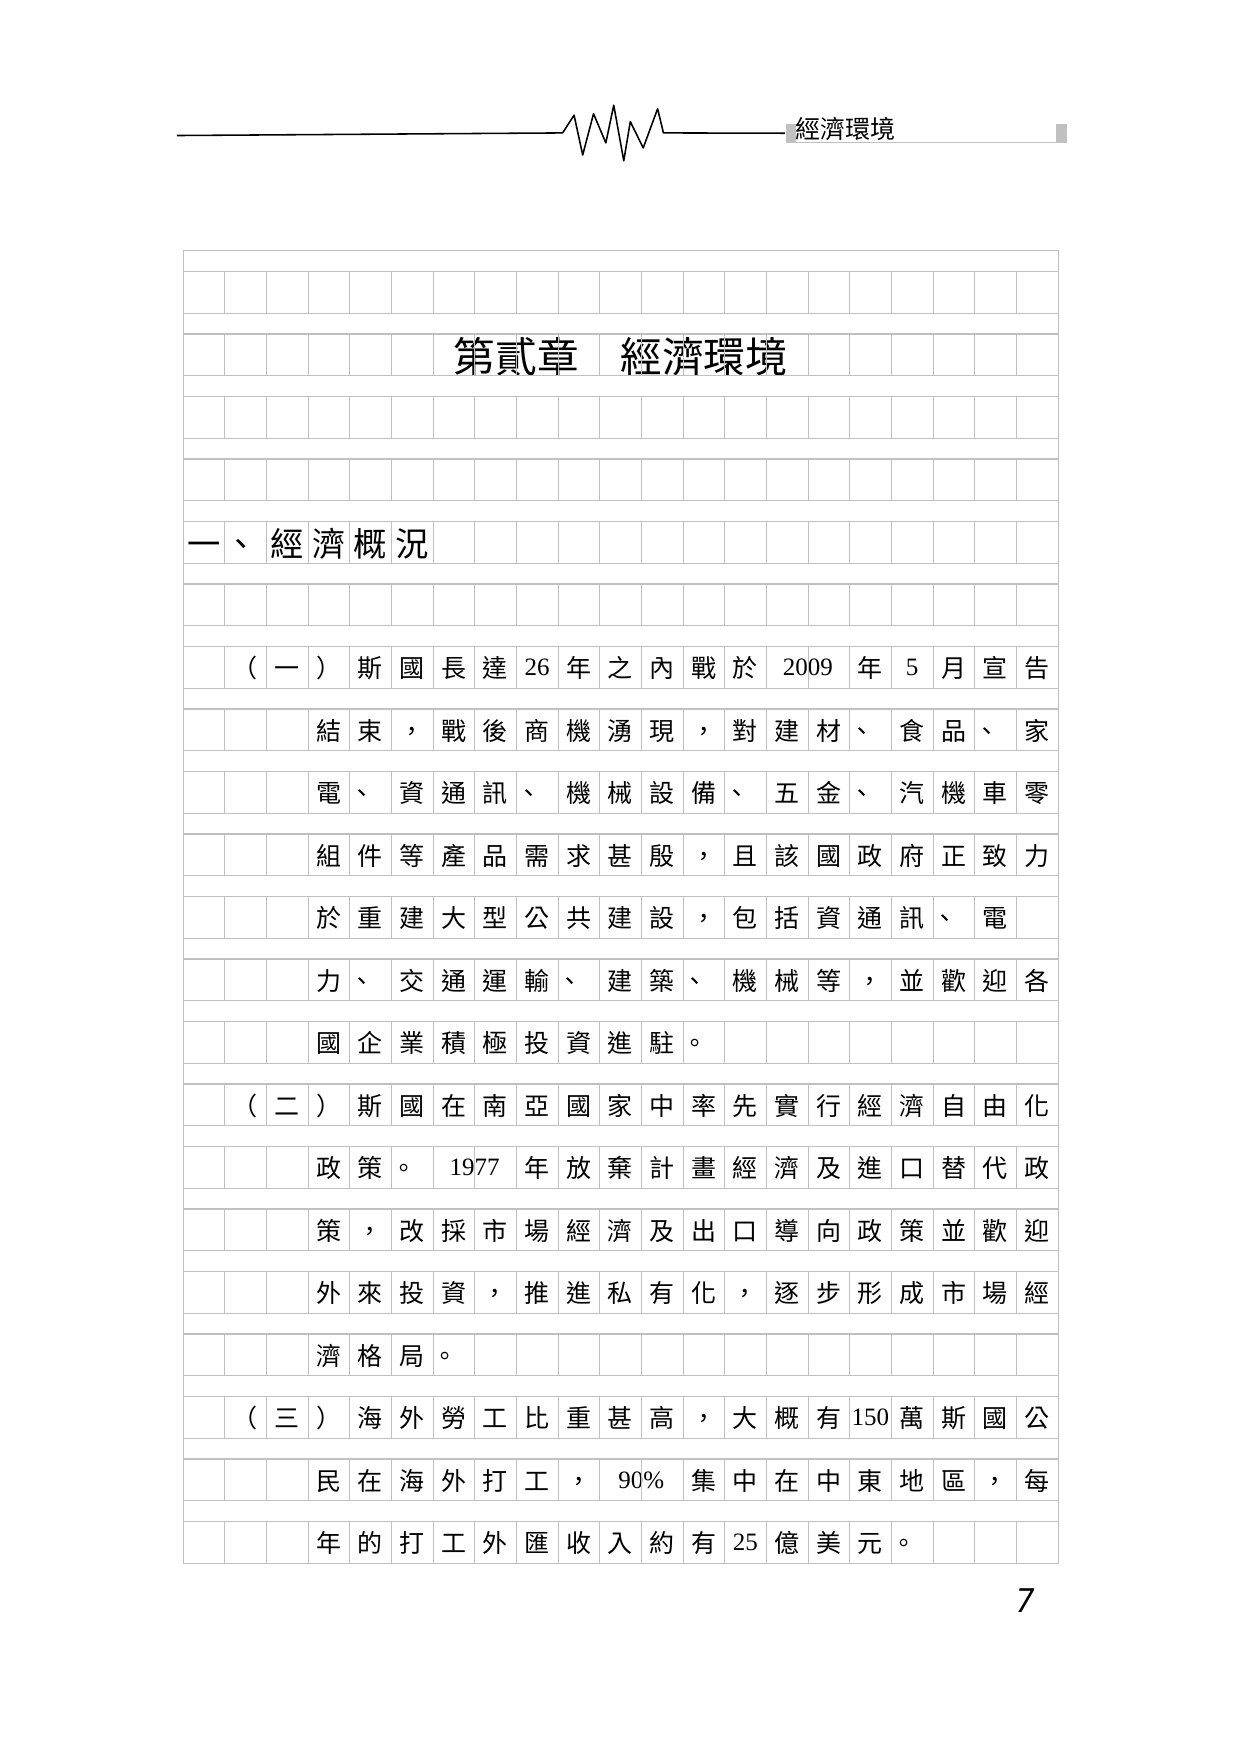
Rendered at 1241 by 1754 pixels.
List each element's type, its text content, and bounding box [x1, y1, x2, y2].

text （二）斯國在南亞國家中率先實行經濟自由化政策。1977年放棄計畫經濟及進口替代政策，改採市場經濟及出口導向政策並歡迎外來投資，推進私有化，逐步形成市場經濟格局。 [850, 1147, 891, 1188]
text 第貳章 經濟環境 [725, 335, 766, 375]
text （二）斯國在南亞國家中率先實行經濟自由化政策。1977年放棄計畫經濟及進口替代政策，改採市場經濟及出口導向政策並歡迎外來投資，推進私有化，逐步形成市場經濟格局。 [725, 1210, 766, 1250]
text （二）斯國在南亞國家中率先實行經濟自由化政策。1977年放棄計畫經濟及進口替代政策，改採市場經濟及出口導向政策並歡迎外來投資，推進私有化，逐步形成市場經濟格局。 [267, 1147, 308, 1188]
text （二）斯國在南亞國家中率先實行經濟自由化政策。1977年放棄計畫經濟及進口替代政策，改採市場經濟及出口導向政策並歡迎外來投資，推進私有化，逐步形成市場經濟格局。 [975, 1147, 1016, 1188]
text （二）斯國在南亞國家中率先實行經濟自由化政策。1977年放棄計畫經濟及進口替代政策，改採市場經濟及出口導向政策並歡迎外來投資，推進私有化，逐步形成市場經濟格局。 [892, 1272, 933, 1313]
text （二）斯國在南亞國家中率先實行經濟自由化政策。1977年放棄計畫經濟及進口替代政策，改採市場經濟及出口導向政策並歡迎外來投資，推進私有化，逐步形成市場經濟格局。 [267, 1272, 308, 1313]
text （二）斯國在南亞國家中率先實行經濟自由化政策。1977年放棄計畫經濟及進口替代政策，改採市場經濟及出口導向政策並歡迎外來投資，推進私有化，逐步形成市場經濟格局。 [809, 1210, 849, 1250]
text （二）斯國在南亞國家中率先實行經濟自由化政策。1977年放棄計畫經濟及進口替代政策，改採市場經濟及出口導向政策並歡迎外來投資，推進私有化，逐步形成市場經濟格局。 [392, 1085, 433, 1125]
text （三）海外勞工比重甚高，大概有150萬斯國公民在海外打工，90%集中在中東地區，每年的打工外匯收入約有25億美元。 [309, 1397, 349, 1438]
text （二）斯國在南亞國家中率先實行經濟自由化政策。1977年放棄計畫經濟及進口替代政策，改採市場經濟及出口導向政策並歡迎外來投資，推進私有化，逐步形成市場經濟格局。 [350, 1272, 391, 1313]
text （二）斯國在南亞國家中率先實行經濟自由化政策。1977年放棄計畫經濟及進口替代政策，改採市場經濟及出口導向政策並歡迎外來投資，推進私有化，逐步形成市場經濟格局。 [850, 1210, 891, 1250]
text （三）海外勞工比重甚高，大概有150萬斯國公民在海外打工，90%集中在中東地區，每年的打工外匯收入約有25億美元。 [225, 1397, 266, 1438]
text （三）海外勞工比重甚高，大概有150萬斯國公民在海外打工，90%集中在中東地區，每年的打工外匯收入約有25億美元。 [850, 1397, 891, 1438]
text （二）斯國在南亞國家中率先實行經濟自由化政策。1977年放棄計畫經濟及進口替代政策，改採市場經濟及出口導向政策並歡迎外來投資，推進私有化，逐步形成市場經濟格局。 [559, 1272, 599, 1313]
text （二）斯國在南亞國家中率先實行經濟自由化政策。1977年放棄計畫經濟及進口替代政策，改採市場經濟及出口導向政策並歡迎外來投資，推進私有化，逐步形成市場經濟格局。 [267, 1335, 308, 1375]
text 第貳章 經濟環境 [850, 335, 891, 375]
text 第貳章 經濟環境 [600, 335, 641, 375]
text （二）斯國在南亞國家中率先實行經濟自由化政策。1977年放棄計畫經濟及進口替代政策，改採市場經濟及出口導向政策並歡迎外來投資，推進私有化，逐步形成市場經濟格局。 [225, 1335, 266, 1375]
text （二）斯國在南亞國家中率先實行經濟自由化政策。1977年放棄計畫經濟及進口替代政策，改採市場經濟及出口導向政策並歡迎外來投資，推進私有化，逐步形成市場經濟格局。 [1017, 1210, 1058, 1250]
text （二）斯國在南亞國家中率先實行經濟自由化政策。1977年放棄計畫經濟及進口替代政策，改採市場經濟及出口導向政策並歡迎外來投資，推進私有化，逐步形成市場經濟格局。 [517, 1147, 558, 1188]
text （三）海外勞工比重甚高，大概有150萬斯國公民在海外打工，90%集中在中東地區，每年的打工外匯收入約有25億美元。 [517, 1460, 558, 1500]
text （二）斯國在南亞國家中率先實行經濟自由化政策。1977年放棄計畫經濟及進口替代政策，改採市場經濟及出口導向政策並歡迎外來投資，推進私有化，逐步形成市場經濟格局。 [392, 1147, 433, 1188]
text （三）海外勞工比重甚高，大概有150萬斯國公民在海外打工，90%集中在中東地區，每年的打工外匯收入約有25億美元。 [350, 1397, 391, 1438]
text （三）海外勞工比重甚高，大概有150萬斯國公民在海外打工，90%集中在中東地區，每年的打工外匯收入約有25億美元。 [309, 1460, 349, 1500]
text （二）斯國在南亞國家中率先實行經濟自由化政策。1977年放棄計畫經濟及進口替代政策，改採市場經濟及出口導向政策並歡迎外來投資，推進私有化，逐步形成市場經濟格局。 [309, 1210, 349, 1250]
text 第貳章 經濟環境 [934, 335, 974, 375]
text （二）斯國在南亞國家中率先實行經濟自由化政策。1977年放棄計畫經濟及進口替代政策，改採市場經濟及出口導向政策並歡迎外來投資，推進私有化，逐步形成市場經濟格局。 [392, 1272, 433, 1313]
text 第貳章 經濟環境 [475, 335, 516, 375]
text （三）海外勞工比重甚高，大概有150萬斯國公民在海外打工，90%集中在中東地區，每年的打工外匯收入約有25億美元。 [725, 1522, 766, 1563]
text （三）海外勞工比重甚高，大概有150萬斯國公民在海外打工，90%集中在中東地區，每年的打工外匯收入約有25億美元。 [684, 1522, 724, 1563]
text （二）斯國在南亞國家中率先實行經濟自由化政策。1977年放棄計畫經濟及進口替代政策，改採市場經濟及出口導向政策並歡迎外來投資，推進私有化，逐步形成市場經濟格局。 [559, 1210, 599, 1250]
text （三）海外勞工比重甚高，大概有150萬斯國公民在海外打工，90%集中在中東地區，每年的打工外匯收入約有25億美元。 [642, 1522, 683, 1563]
text （二）斯國在南亞國家中率先實行經濟自由化政策。1977年放棄計畫經濟及進口替代政策，改採市場經濟及出口導向政策並歡迎外來投資，推進私有化，逐步形成市場經濟格局。 [434, 1272, 474, 1313]
text （三）海外勞工比重甚高，大概有150萬斯國公民在海外打工，90%集中在中東地區，每年的打工外匯收入約有25億美元。 [809, 1460, 849, 1500]
text 第貳章 經濟環境 [184, 314, 1058, 333]
text （三）海外勞工比重甚高，大概有150萬斯國公民在海外打工，90%集中在中東地區，每年的打工外匯收入約有25億美元。 [600, 1460, 641, 1500]
text 經 [267, 522, 308, 563]
text 、 [225, 522, 266, 563]
text （二）斯國在南亞國家中率先實行經濟自由化政策。1977年放棄計畫經濟及進口替代政策，改採市場經濟及出口導向政策並歡迎外來投資，推進私有化，逐步形成市場經濟格局。 [517, 1272, 558, 1313]
text （三）海外勞工比重甚高，大概有150萬斯國公民在海外打工，90%集中在中東地區，每年的打工外匯收入約有25億美元。 [207, 1439, 1058, 1458]
text （三）海外勞工比重甚高，大概有150萬斯國公民在海外打工，90%集中在中東地區，每年的打工外匯收入約有25億美元。 [392, 1460, 433, 1500]
text （二）斯國在南亞國家中率先實行經濟自由化政策。1977年放棄計畫經濟及進口替代政策，改採市場經濟及出口導向政策並歡迎外來投資，推進私有化，逐步形成市場經濟格局。 [934, 1085, 974, 1125]
text （三）海外勞工比重甚高，大概有150萬斯國公民在海外打工，90%集中在中東地區，每年的打工外匯收入約有25億美元。 [600, 1522, 641, 1563]
text 一 [184, 522, 224, 563]
text （二）斯國在南亞國家中率先實行經濟自由化政策。1977年放棄計畫經濟及進口替代政策，改採市場經濟及出口導向政策並歡迎外來投資，推進私有化，逐步形成市場經濟格局。 [850, 1335, 891, 1375]
text （二）斯國在南亞國家中率先實行經濟自由化政策。1977年放棄計畫經濟及進口替代政策，改採市場經濟及出口導向政策並歡迎外來投資，推進私有化，逐步形成市場經濟格局。 [225, 1272, 266, 1313]
text （二）斯國在南亞國家中率先實行經濟自由化政策。1977年放棄計畫經濟及進口替代政策，改採市場經濟及出口導向政策並歡迎外來投資，推進私有化，逐步形成市場經濟格局。 [434, 1147, 474, 1188]
text （二）斯國在南亞國家中率先實行經濟自由化政策。1977年放棄計畫經濟及進口替代政策，改採市場經濟及出口導向政策並歡迎外來投資，推進私有化，逐步形成市場經濟格局。 [350, 1210, 391, 1250]
text 第貳章 經濟環境 [642, 335, 683, 375]
text 第貳章 經濟環境 [975, 335, 1016, 375]
text （二）斯國在南亞國家中率先實行經濟自由化政策。1977年放棄計畫經濟及進口替代政策，改採市場經濟及出口導向政策並歡迎外來投資，推進私有化，逐步形成市場經濟格局。 [475, 1210, 516, 1250]
text （三）海外勞工比重甚高，大概有150萬斯國公民在海外打工，90%集中在中東地區，每年的打工外匯收入約有25億美元。 [684, 1460, 724, 1500]
text （二）斯國在南亞國家中率先實行經濟自由化政策。1977年放棄計畫經濟及進口替代政策，改採市場經濟及出口導向政策並歡迎外來投資，推進私有化，逐步形成市場經濟格局。 [475, 1335, 516, 1375]
text （二）斯國在南亞國家中率先實行經濟自由化政策。1977年放棄計畫經濟及進口替代政策，改採市場經濟及出口導向政策並歡迎外來投資，推進私有化，逐步形成市場經濟格局。 [684, 1272, 724, 1313]
text （二）斯國在南亞國家中率先實行經濟自由化政策。1977年放棄計畫經濟及進口替代政策，改採市場經濟及出口導向政策並歡迎外來投資，推進私有化，逐步形成市場經濟格局。 [850, 1272, 891, 1313]
text （二）斯國在南亞國家中率先實行經濟自由化政策。1977年放棄計畫經濟及進口替代政策，改採市場經濟及出口導向政策並歡迎外來投資，推進私有化，逐步形成市場經濟格局。 [517, 1085, 558, 1125]
text （一）斯國長達26年之內戰於2009年5月宣告結束，戰後商機湧現，對建材、食品、家電、資通訊、機械設備、五金、汽機車零組件等產品需求甚殷，且該國政府正致力於重建大型公共建設，包括資通訊、電力、交通運輸、建築、機械等，並歡迎各國企業積極投資進駐。 [207, 1001, 1058, 1021]
text 第貳章 經濟環境 [1017, 335, 1058, 375]
text 第貳章 經濟環境 [517, 335, 558, 375]
text （二）斯國在南亞國家中率先實行經濟自由化政策。1977年放棄計畫經濟及進口替代政策，改採市場經濟及出口導向政策並歡迎外來投資，推進私有化，逐步形成市場經濟格局。 [392, 1210, 433, 1250]
text 況 [392, 522, 433, 563]
text （二）斯國在南亞國家中率先實行經濟自由化政策。1977年放棄計畫經濟及進口替代政策，改採市場經濟及出口導向政策並歡迎外來投資，推進私有化，逐步形成市場經濟格局。 [809, 1085, 849, 1125]
text （二）斯國在南亞國家中率先實行經濟自由化政策。1977年放棄計畫經濟及進口替代政策，改採市場經濟及出口導向政策並歡迎外來投資，推進私有化，逐步形成市場經濟格局。 [975, 1272, 1016, 1313]
text （三）海外勞工比重甚高，大概有150萬斯國公民在海外打工，90%集中在中東地區，每年的打工外匯收入約有25億美元。 [267, 1397, 308, 1438]
text （三）海外勞工比重甚高，大概有150萬斯國公民在海外打工，90%集中在中東地區，每年的打工外匯收入約有25億美元。 [559, 1460, 599, 1500]
text （二）斯國在南亞國家中率先實行經濟自由化政策。1977年放棄計畫經濟及進口替代政策，改採市場經濟及出口導向政策並歡迎外來投資，推進私有化，逐步形成市場經濟格局。 [767, 1335, 808, 1375]
text （三）海外勞工比重甚高，大概有150萬斯國公民在海外打工，90%集中在中東地區，每年的打工外匯收入約有25億美元。 [475, 1522, 516, 1563]
text [684, 522, 724, 563]
text （三）海外勞工比重甚高，大概有150萬斯國公民在海外打工，90%集中在中東地區，每年的打工外匯收入約有25億美元。 [767, 1460, 808, 1500]
text （二）斯國在南亞國家中率先實行經濟自由化政策。1977年放棄計畫經濟及進口替代政策，改採市場經濟及出口導向政策並歡迎外來投資，推進私有化，逐步形成市場經濟格局。 [309, 1085, 349, 1125]
text [434, 522, 474, 563]
text 第貳章 經濟環境 [892, 335, 933, 375]
text （二）斯國在南亞國家中率先實行經濟自由化政策。1977年放棄計畫經濟及進口替代政策，改採市場經濟及出口導向政策並歡迎外來投資，推進私有化，逐步形成市場經濟格局。 [267, 1210, 308, 1250]
text 第貳章 經濟環境 [517, 345, 528, 375]
text （二）斯國在南亞國家中率先實行經濟自由化政策。1977年放棄計畫經濟及進口替代政策，改採市場經濟及出口導向政策並歡迎外來投資，推進私有化，逐步形成市場經濟格局。 [684, 1147, 724, 1188]
text （三）海外勞工比重甚高，大概有150萬斯國公民在海外打工，90%集中在中東地區，每年的打工外匯收入約有25億美元。 [207, 1501, 1058, 1521]
text （二）斯國在南亞國家中率先實行經濟自由化政策。1977年放棄計畫經濟及進口替代政策，改採市場經濟及出口導向政策並歡迎外來投資，推進私有化，逐步形成市場經濟格局。 [309, 1147, 349, 1188]
text （二）斯國在南亞國家中率先實行經濟自由化政策。1977年放棄計畫經濟及進口替代政策，改採市場經濟及出口導向政策並歡迎外來投資，推進私有化，逐步形成市場經濟格局。 [725, 1147, 766, 1188]
text [725, 522, 766, 563]
text （二）斯國在南亞國家中率先實行經濟自由化政策。1977年放棄計畫經濟及進口替代政策，改採市場經濟及出口導向政策並歡迎外來投資，推進私有化，逐步形成市場經濟格局。 [767, 1210, 808, 1250]
text （三）海外勞工比重甚高，大概有150萬斯國公民在海外打工，90%集中在中東地區，每年的打工外匯收入約有25億美元。 [207, 1376, 1058, 1396]
text （三）海外勞工比重甚高，大概有150萬斯國公民在海外打工，90%集中在中東地區，每年的打工外匯收入約有25億美元。 [892, 1397, 933, 1438]
text （三）海外勞工比重甚高，大概有150萬斯國公民在海外打工，90%集中在中東地區，每年的打工外匯收入約有25億美元。 [892, 1460, 933, 1500]
text （二）斯國在南亞國家中率先實行經濟自由化政策。1977年放棄計畫經濟及進口替代政策，改採市場經濟及出口導向政策並歡迎外來投資，推進私有化，逐步形成市場經濟格局。 [934, 1147, 974, 1188]
text （二）斯國在南亞國家中率先實行經濟自由化政策。1977年放棄計畫經濟及進口替代政策，改採市場經濟及出口導向政策並歡迎外來投資，推進私有化，逐步形成市場經濟格局。 [642, 1335, 683, 1375]
text （三）海外勞工比重甚高，大概有150萬斯國公民在海外打工，90%集中在中東地區，每年的打工外匯收入約有25億美元。 [350, 1460, 391, 1500]
text （三）海外勞工比重甚高，大概有150萬斯國公民在海外打工，90%集中在中東地區，每年的打工外匯收入約有25億美元。 [975, 1397, 1016, 1438]
text （三）海外勞工比重甚高，大概有150萬斯國公民在海外打工，90%集中在中東地區，每年的打工外匯收入約有25億美元。 [1017, 1397, 1058, 1438]
text （二）斯國在南亞國家中率先實行經濟自由化政策。1977年放棄計畫經濟及進口替代政策，改採市場經濟及出口導向政策並歡迎外來投資，推進私有化，逐步形成市場經濟格局。 [1017, 1272, 1058, 1313]
text 第貳章 經濟環境 [392, 335, 433, 375]
text （三）海外勞工比重甚高，大概有150萬斯國公民在海外打工，90%集中在中東地區，每年的打工外匯收入約有25億美元。 [725, 1460, 766, 1500]
text 第貳章 經濟環境 [267, 335, 308, 375]
text [934, 522, 974, 563]
text （二）斯國在南亞國家中率先實行經濟自由化政策。1977年放棄計畫經濟及進口替代政策，改採市場經濟及出口導向政策並歡迎外來投資，推進私有化，逐步形成市場經濟格局。 [207, 1314, 1058, 1333]
text （三）海外勞工比重甚高，大概有150萬斯國公民在海外打工，90%集中在中東地區，每年的打工外匯收入約有25億美元。 [517, 1522, 558, 1563]
text （二）斯國在南亞國家中率先實行經濟自由化政策。1977年放棄計畫經濟及進口替代政策，改採市場經濟及出口導向政策並歡迎外來投資，推進私有化，逐步形成市場經濟格局。 [434, 1085, 474, 1125]
text （三）海外勞工比重甚高，大概有150萬斯國公民在海外打工，90%集中在中東地區，每年的打工外匯收入約有25億美元。 [434, 1460, 474, 1500]
text 第貳章 經濟環境 [809, 335, 849, 375]
text （二）斯國在南亞國家中率先實行經濟自由化政策。1977年放棄計畫經濟及進口替代政策，改採市場經濟及出口導向政策並歡迎外來投資，推進私有化，逐步形成市場經濟格局。 [309, 1335, 349, 1375]
text （二）斯國在南亞國家中率先實行經濟自由化政策。1977年放棄計畫經濟及進口替代政策，改採市場經濟及出口導向政策並歡迎外來投資，推進私有化，逐步形成市場經濟格局。 [809, 1272, 849, 1313]
text （二）斯國在南亞國家中率先實行經濟自由化政策。1977年放棄計畫經濟及進口替代政策，改採市場經濟及出口導向政策並歡迎外來投資，推進私有化，逐步形成市場經濟格局。 [225, 1147, 266, 1188]
text （二）斯國在南亞國家中率先實行經濟自由化政策。1977年放棄計畫經濟及進口替代政策，改採市場經濟及出口導向政策並歡迎外來投資，推進私有化，逐步形成市場經濟格局。 [1017, 1147, 1058, 1188]
text （二）斯國在南亞國家中率先實行經濟自由化政策。1977年放棄計畫經濟及進口替代政策，改採市場經濟及出口導向政策並歡迎外來投資，推進私有化，逐步形成市場經濟格局。 [600, 1210, 641, 1250]
text （二）斯國在南亞國家中率先實行經濟自由化政策。1977年放棄計畫經濟及進口替代政策，改採市場經濟及出口導向政策並歡迎外來投資，推進私有化，逐步形成市場經濟格局。 [725, 1085, 766, 1125]
text （三）海外勞工比重甚高，大概有150萬斯國公民在海外打工，90%集中在中東地區，每年的打工外匯收入約有25億美元。 [392, 1397, 433, 1438]
text （二）斯國在南亞國家中率先實行經濟自由化政策。1977年放棄計畫經濟及進口替代政策，改採市場經濟及出口導向政策並歡迎外來投資，推進私有化，逐步形成市場經濟格局。 [642, 1147, 683, 1188]
text （三）海外勞工比重甚高，大概有150萬斯國公民在海外打工，90%集中在中東地區，每年的打工外匯收入約有25億美元。 [767, 1522, 808, 1563]
text （二）斯國在南亞國家中率先實行經濟自由化政策。1977年放棄計畫經濟及進口替代政策，改採市場經濟及出口導向政策並歡迎外來投資，推進私有化，逐步形成市場經濟格局。 [850, 1085, 891, 1125]
text [475, 522, 516, 563]
text 濟 [309, 522, 349, 563]
text 第貳章 經濟環境 [309, 335, 349, 375]
text （二）斯國在南亞國家中率先實行經濟自由化政策。1977年放棄計畫經濟及進口替代政策，改採市場經濟及出口導向政策並歡迎外來投資，推進私有化，逐步形成市場經濟格局。 [975, 1085, 1016, 1125]
text （二）斯國在南亞國家中率先實行經濟自由化政策。1977年放棄計畫經濟及進口替代政策，改採市場經濟及出口導向政策並歡迎外來投資，推進私有化，逐步形成市場經濟格局。 [934, 1272, 974, 1313]
text （二）斯國在南亞國家中率先實行經濟自由化政策。1977年放棄計畫經濟及進口替代政策，改採市場經濟及出口導向政策並歡迎外來投資，推進私有化，逐步形成市場經濟格局。 [642, 1085, 683, 1125]
text （二）斯國在南亞國家中率先實行經濟自由化政策。1977年放棄計畫經濟及進口替代政策，改採市場經濟及出口導向政策並歡迎外來投資，推進私有化，逐步形成市場經濟格局。 [892, 1335, 933, 1375]
text （二）斯國在南亞國家中率先實行經濟自由化政策。1977年放棄計畫經濟及進口替代政策，改採市場經濟及出口導向政策並歡迎外來投資，推進私有化，逐步形成市場經濟格局。 [809, 1335, 849, 1375]
text [767, 522, 808, 563]
text （一）斯國長達26年之內戰於2009年5月宣告結束，戰後商機湧現，對建材、食品、家電、資通訊、機械設備、五金、汽機車零組件等產品需求甚殷，且該國政府正致力於重建大型公共建設，包括資通訊、電力、交通運輸、建築、機械等，並歡迎各國企業積極投資進駐。 [207, 689, 1058, 708]
text （三）海外勞工比重甚高，大概有150萬斯國公民在海外打工，90%集中在中東地區，每年的打工外匯收入約有25億美元。 [934, 1522, 974, 1563]
text [600, 522, 641, 563]
text （二）斯國在南亞國家中率先實行經濟自由化政策。1977年放棄計畫經濟及進口替代政策，改採市場經濟及出口導向政策並歡迎外來投資，推進私有化，逐步形成市場經濟格局。 [809, 1147, 849, 1188]
text （三）海外勞工比重甚高，大概有150萬斯國公民在海外打工，90%集中在中東地區，每年的打工外匯收入約有25億美元。 [725, 1397, 766, 1438]
text （二）斯國在南亞國家中率先實行經濟自由化政策。1977年放棄計畫經濟及進口替代政策，改採市場經濟及出口導向政策並歡迎外來投資，推進私有化，逐步形成市場經濟格局。 [1017, 1335, 1058, 1375]
text 概 [350, 522, 391, 563]
text （三）海外勞工比重甚高，大概有150萬斯國公民在海外打工，90%集中在中東地區，每年的打工外匯收入約有25億美元。 [559, 1397, 599, 1438]
text （二）斯國在南亞國家中率先實行經濟自由化政策。1977年放棄計畫經濟及進口替代政策，改採市場經濟及出口導向政策並歡迎外來投資，推進私有化，逐步形成市場經濟格局。 [392, 1335, 433, 1375]
text 第貳章 經濟環境 [767, 335, 808, 375]
text （二）斯國在南亞國家中率先實行經濟自由化政策。1977年放棄計畫經濟及進口替代政策，改採市場經濟及出口導向政策並歡迎外來投資，推進私有化，逐步形成市場經濟格局。 [517, 1210, 558, 1250]
text （三）海外勞工比重甚高，大概有150萬斯國公民在海外打工，90%集中在中東地區，每年的打工外匯收入約有25億美元。 [1017, 1522, 1058, 1563]
text （二）斯國在南亞國家中率先實行經濟自由化政策。1977年放棄計畫經濟及進口替代政策，改採市場經濟及出口導向政策並歡迎外來投資，推進私有化，逐步形成市場經濟格局。 [559, 1085, 599, 1125]
text （三）海外勞工比重甚高，大概有150萬斯國公民在海外打工，90%集中在中東地區，每年的打工外匯收入約有25億美元。 [850, 1460, 891, 1500]
text （二）斯國在南亞國家中率先實行經濟自由化政策。1977年放棄計畫經濟及進口替代政策，改採市場經濟及出口導向政策並歡迎外來投資，推進私有化，逐步形成市場經濟格局。 [207, 1251, 1058, 1271]
text （二）斯國在南亞國家中率先實行經濟自由化政策。1977年放棄計畫經濟及進口替代政策，改採市場經濟及出口導向政策並歡迎外來投資，推進私有化，逐步形成市場經濟格局。 [350, 1085, 391, 1125]
text （二）斯國在南亞國家中率先實行經濟自由化政策。1977年放棄計畫經濟及進口替代政策，改採市場經濟及出口導向政策並歡迎外來投資，推進私有化，逐步形成市場經濟格局。 [642, 1272, 683, 1313]
text （二）斯國在南亞國家中率先實行經濟自由化政策。1977年放棄計畫經濟及進口替代政策，改採市場經濟及出口導向政策並歡迎外來投資，推進私有化，逐步形成市場經濟格局。 [475, 1085, 516, 1125]
text （一）斯國長達26年之內戰於2009年5月宣告結束，戰後商機湧現，對建材、食品、家電、資通訊、機械設備、五金、汽機車零組件等產品需求甚殷，且該國政府正致力於重建大型公共建設，包括資通訊、電力、交通運輸、建築、機械等，並歡迎各國企業積極投資進駐。 [207, 939, 1058, 958]
text 第貳章 經濟環境 [434, 335, 474, 375]
text （三）海外勞工比重甚高，大概有150萬斯國公民在海外打工，90%集中在中東地區，每年的打工外匯收入約有25億美元。 [559, 1522, 599, 1563]
text （三）海外勞工比重甚高，大概有150萬斯國公民在海外打工，90%集中在中東地區，每年的打工外匯收入約有25億美元。 [892, 1522, 933, 1563]
text （三）海外勞工比重甚高，大概有150萬斯國公民在海外打工，90%集中在中東地區，每年的打工外匯收入約有25億美元。 [434, 1522, 474, 1563]
text （二）斯國在南亞國家中率先實行經濟自由化政策。1977年放棄計畫經濟及進口替代政策，改採市場經濟及出口導向政策並歡迎外來投資，推進私有化，逐步形成市場經濟格局。 [600, 1272, 641, 1313]
text （三）海外勞工比重甚高，大概有150萬斯國公民在海外打工，90%集中在中東地區，每年的打工外匯收入約有25億美元。 [267, 1522, 308, 1563]
text （二）斯國在南亞國家中率先實行經濟自由化政策。1977年放棄計畫經濟及進口替代政策，改採市場經濟及出口導向政策並歡迎外來投資，推進私有化，逐步形成市場經濟格局。 [934, 1335, 974, 1375]
text 第貳章 經濟環境 [184, 335, 224, 375]
text （二）斯國在南亞國家中率先實行經濟自由化政策。1977年放棄計畫經濟及進口替代政策，改採市場經濟及出口導向政策並歡迎外來投資，推進私有化，逐步形成市場經濟格局。 [642, 1210, 683, 1250]
text （二）斯國在南亞國家中率先實行經濟自由化政策。1977年放棄計畫經濟及進口替代政策，改採市場經濟及出口導向政策並歡迎外來投資，推進私有化，逐步形成市場經濟格局。 [350, 1335, 391, 1375]
text （二）斯國在南亞國家中率先實行經濟自由化政策。1977年放棄計畫經濟及進口替代政策，改採市場經濟及出口導向政策並歡迎外來投資，推進私有化，逐步形成市場經濟格局。 [975, 1335, 1016, 1375]
text （二）斯國在南亞國家中率先實行經濟自由化政策。1977年放棄計畫經濟及進口替代政策，改採市場經濟及出口導向政策並歡迎外來投資，推進私有化，逐步形成市場經濟格局。 [350, 1147, 391, 1188]
text （二）斯國在南亞國家中率先實行經濟自由化政策。1977年放棄計畫經濟及進口替代政策，改採市場經濟及出口導向政策並歡迎外來投資，推進私有化，逐步形成市場經濟格局。 [892, 1085, 933, 1125]
text （二）斯國在南亞國家中率先實行經濟自由化政策。1977年放棄計畫經濟及進口替代政策，改採市場經濟及出口導向政策並歡迎外來投資，推進私有化，逐步形成市場經濟格局。 [975, 1210, 1016, 1250]
text 第貳章 經濟環境 [684, 335, 724, 375]
text （三）海外勞工比重甚高，大概有150萬斯國公民在海外打工，90%集中在中東地區，每年的打工外匯收入約有25億美元。 [600, 1397, 641, 1438]
text （一）斯國長達26年之內戰於2009年5月宣告結束，戰後商機湧現，對建材、食品、家電、資通訊、機械設備、五金、汽機車零組件等產品需求甚殷，且該國政府正致力於重建大型公共建設，包括資通訊、電力、交通運輸、建築、機械等，並歡迎各國企業積極投資進駐。 [207, 876, 1058, 896]
text （三）海外勞工比重甚高，大概有150萬斯國公民在海外打工，90%集中在中東地區，每年的打工外匯收入約有25億美元。 [642, 1397, 683, 1438]
text （二）斯國在南亞國家中率先實行經濟自由化政策。1977年放棄計畫經濟及進口替代政策，改採市場經濟及出口導向政策並歡迎外來投資，推進私有化，逐步形成市場經濟格局。 [600, 1335, 641, 1375]
text （三）海外勞工比重甚高，大概有150萬斯國公民在海外打工，90%集中在中東地區，每年的打工外匯收入約有25億美元。 [517, 1397, 558, 1438]
text （三）海外勞工比重甚高，大概有150萬斯國公民在海外打工，90%集中在中東地區，每年的打工外匯收入約有25億美元。 [350, 1522, 391, 1563]
text （二）斯國在南亞國家中率先實行經濟自由化政策。1977年放棄計畫經濟及進口替代政策，改採市場經濟及出口導向政策並歡迎外來投資，推進私有化，逐步形成市場經濟格局。 [725, 1335, 766, 1375]
text （三）海外勞工比重甚高，大概有150萬斯國公民在海外打工，90%集中在中東地區，每年的打工外匯收入約有25億美元。 [975, 1460, 1016, 1500]
text （三）海外勞工比重甚高，大概有150萬斯國公民在海外打工，90%集中在中東地區，每年的打工外匯收入約有25億美元。 [1017, 1460, 1058, 1500]
text （一）斯國長達26年之內戰於2009年5月宣告結束，戰後商機湧現，對建材、食品、家電、資通訊、機械設備、五金、汽機車零組件等產品需求甚殷，且該國政府正致力於重建大型公共建設，包括資通訊、電力、交通運輸、建築、機械等，並歡迎各國企業積極投資進駐。 [207, 626, 1058, 646]
text （二）斯國在南亞國家中率先實行經濟自由化政策。1977年放棄計畫經濟及進口替代政策，改採市場經濟及出口導向政策並歡迎外來投資，推進私有化，逐步形成市場經濟格局。 [767, 1147, 808, 1188]
text （三）海外勞工比重甚高，大概有150萬斯國公民在海外打工，90%集中在中東地區，每年的打工外匯收入約有25億美元。 [684, 1397, 724, 1438]
text （三）海外勞工比重甚高，大概有150萬斯國公民在海外打工，90%集中在中東地區，每年的打工外匯收入約有25億美元。 [225, 1522, 266, 1563]
text （二）斯國在南亞國家中率先實行經濟自由化政策。1977年放棄計畫經濟及進口替代政策，改採市場經濟及出口導向政策並歡迎外來投資，推進私有化，逐步形成市場經濟格局。 [434, 1210, 474, 1250]
text （二）斯國在南亞國家中率先實行經濟自由化政策。1977年放棄計畫經濟及進口替代政策，改採市場經濟及出口導向政策並歡迎外來投資，推進私有化，逐步形成市場經濟格局。 [725, 1272, 766, 1313]
text （二）斯國在南亞國家中率先實行經濟自由化政策。1977年放棄計畫經濟及進口替代政策，改採市場經濟及出口導向政策並歡迎外來投資，推進私有化，逐步形成市場經濟格局。 [684, 1210, 724, 1250]
text （三）海外勞工比重甚高，大概有150萬斯國公民在海外打工，90%集中在中東地區，每年的打工外匯收入約有25億美元。 [225, 1460, 266, 1500]
text [850, 522, 891, 563]
text 第貳章 經濟環境 [350, 335, 391, 375]
text [559, 522, 599, 563]
text （三）海外勞工比重甚高，大概有150萬斯國公民在海外打工，90%集中在中東地區，每年的打工外匯收入約有25億美元。 [975, 1522, 1016, 1563]
text （二）斯國在南亞國家中率先實行經濟自由化政策。1977年放棄計畫經濟及進口替代政策，改採市場經濟及出口導向政策並歡迎外來投資，推進私有化，逐步形成市場經濟格局。 [767, 1272, 808, 1313]
text （二）斯國在南亞國家中率先實行經濟自由化政策。1977年放棄計畫經濟及進口替代政策，改採市場經濟及出口導向政策並歡迎外來投資，推進私有化，逐步形成市場經濟格局。 [600, 1147, 641, 1188]
text （二）斯國在南亞國家中率先實行經濟自由化政策。1977年放棄計畫經濟及進口替代政策，改採市場經濟及出口導向政策並歡迎外來投資，推進私有化，逐步形成市場經濟格局。 [684, 1335, 724, 1375]
text [517, 522, 558, 563]
text （二）斯國在南亞國家中率先實行經濟自由化政策。1977年放棄計畫經濟及進口替代政策，改採市場經濟及出口導向政策並歡迎外來投資，推進私有化，逐步形成市場經濟格局。 [934, 1210, 974, 1250]
text （二）斯國在南亞國家中率先實行經濟自由化政策。1977年放棄計畫經濟及進口替代政策，改採市場經濟及出口導向政策並歡迎外來投資，推進私有化，逐步形成市場經濟格局。 [475, 1272, 516, 1313]
text （三）海外勞工比重甚高，大概有150萬斯國公民在海外打工，90%集中在中東地區，每年的打工外匯收入約有25億美元。 [850, 1522, 891, 1563]
text （二）斯國在南亞國家中率先實行經濟自由化政策。1977年放棄計畫經濟及進口替代政策，改採市場經濟及出口導向政策並歡迎外來投資，推進私有化，逐步形成市場經濟格局。 [517, 1335, 558, 1375]
text （三）海外勞工比重甚高，大概有150萬斯國公民在海外打工，90%集中在中東地區，每年的打工外匯收入約有25億美元。 [767, 1397, 808, 1438]
text （二）斯國在南亞國家中率先實行經濟自由化政策。1977年放棄計畫經濟及進口替代政策，改採市場經濟及出口導向政策並歡迎外來投資，推進私有化，逐步形成市場經濟格局。 [684, 1085, 724, 1125]
text （三）海外勞工比重甚高，大概有150萬斯國公民在海外打工，90%集中在中東地區，每年的打工外匯收入約有25億美元。 [934, 1397, 974, 1438]
text [184, 501, 1058, 521]
text （二）斯國在南亞國家中率先實行經濟自由化政策。1977年放棄計畫經濟及進口替代政策，改採市場經濟及出口導向政策並歡迎外來投資，推進私有化，逐步形成市場經濟格局。 [1017, 1085, 1058, 1125]
text [975, 522, 1016, 563]
text （三）海外勞工比重甚高，大概有150萬斯國公民在海外打工，90%集中在中東地區，每年的打工外匯收入約有25億美元。 [475, 1460, 516, 1500]
text （二）斯國在南亞國家中率先實行經濟自由化政策。1977年放棄計畫經濟及進口替代政策，改採市場經濟及出口導向政策並歡迎外來投資，推進私有化，逐步形成市場經濟格局。 [559, 1147, 599, 1188]
text （三）海外勞工比重甚高，大概有150萬斯國公民在海外打工，90%集中在中東地區，每年的打工外匯收入約有25億美元。 [309, 1522, 349, 1563]
text （一）斯國長達26年之內戰於2009年5月宣告結束，戰後商機湧現，對建材、食品、家電、資通訊、機械設備、五金、汽機車零組件等產品需求甚殷，且該國政府正致力於重建大型公共建設，包括資通訊、電力、交通運輸、建築、機械等，並歡迎各國企業積極投資進駐。 [207, 814, 1058, 833]
text （一）斯國長達26年之內戰於2009年5月宣告結束，戰後商機湧現，對建材、食品、家電、資通訊、機械設備、五金、汽機車零組件等產品需求甚殷，且該國政府正致力於重建大型公共建設，包括資通訊、電力、交通運輸、建築、機械等，並歡迎各國企業積極投資進駐。 [207, 751, 1058, 771]
text （二）斯國在南亞國家中率先實行經濟自由化政策。1977年放棄計畫經濟及進口替代政策，改採市場經濟及出口導向政策並歡迎外來投資，推進私有化，逐步形成市場經濟格局。 [892, 1147, 933, 1188]
text [1017, 522, 1058, 563]
text （二）斯國在南亞國家中率先實行經濟自由化政策。1977年放棄計畫經濟及進口替代政策，改採市場經濟及出口導向政策並歡迎外來投資，推進私有化，逐步形成市場經濟格局。 [309, 1272, 349, 1313]
text 第貳章 經濟環境 [225, 335, 266, 375]
text （三）海外勞工比重甚高，大概有150萬斯國公民在海外打工，90%集中在中東地區，每年的打工外匯收入約有25億美元。 [392, 1522, 433, 1563]
text （二）斯國在南亞國家中率先實行經濟自由化政策。1977年放棄計畫經濟及進口替代政策，改採市場經濟及出口導向政策並歡迎外來投資，推進私有化，逐步形成市場經濟格局。 [600, 1085, 641, 1125]
text （二）斯國在南亞國家中率先實行經濟自由化政策。1977年放棄計畫經濟及進口替代政策，改採市場經濟及出口導向政策並歡迎外來投資，推進私有化，逐步形成市場經濟格局。 [207, 1064, 1058, 1083]
text （二）斯國在南亞國家中率先實行經濟自由化政策。1977年放棄計畫經濟及進口替代政策，改採市場經濟及出口導向政策並歡迎外來投資，推進私有化，逐步形成市場經濟格局。 [475, 1147, 516, 1188]
text （二）斯國在南亞國家中率先實行經濟自由化政策。1977年放棄計畫經濟及進口替代政策，改採市場經濟及出口導向政策並歡迎外來投資，推進私有化，逐步形成市場經濟格局。 [892, 1210, 933, 1250]
text 第貳章 經濟環境 [559, 335, 599, 375]
text （二）斯國在南亞國家中率先實行經濟自由化政策。1977年放棄計畫經濟及進口替代政策，改採市場經濟及出口導向政策並歡迎外來投資，推進私有化，逐步形成市場經濟格局。 [207, 1189, 1058, 1208]
text （二）斯國在南亞國家中率先實行經濟自由化政策。1977年放棄計畫經濟及進口替代政策，改採市場經濟及出口導向政策並歡迎外來投資，推進私有化，逐步形成市場經濟格局。 [559, 1335, 599, 1375]
text （二）斯國在南亞國家中率先實行經濟自由化政策。1977年放棄計畫經濟及進口替代政策，改採市場經濟及出口導向政策並歡迎外來投資，推進私有化，逐步形成市場經濟格局。 [225, 1085, 266, 1125]
text （二）斯國在南亞國家中率先實行經濟自由化政策。1977年放棄計畫經濟及進口替代政策，改採市場經濟及出口導向政策並歡迎外來投資，推進私有化，逐步形成市場經濟格局。 [267, 1085, 308, 1125]
text （三）海外勞工比重甚高，大概有150萬斯國公民在海外打工，90%集中在中東地區，每年的打工外匯收入約有25億美元。 [267, 1460, 308, 1500]
text （三）海外勞工比重甚高，大概有150萬斯國公民在海外打工，90%集中在中東地區，每年的打工外匯收入約有25億美元。 [475, 1397, 516, 1438]
text （二）斯國在南亞國家中率先實行經濟自由化政策。1977年放棄計畫經濟及進口替代政策，改採市場經濟及出口導向政策並歡迎外來投資，推進私有化，逐步形成市場經濟格局。 [767, 1085, 808, 1125]
text （三）海外勞工比重甚高，大概有150萬斯國公民在海外打工，90%集中在中東地區，每年的打工外匯收入約有25億美元。 [934, 1460, 974, 1500]
text [809, 522, 849, 563]
text （二）斯國在南亞國家中率先實行經濟自由化政策。1977年放棄計畫經濟及進口替代政策，改採市場經濟及出口導向政策並歡迎外來投資，推進私有化，逐步形成市場經濟格局。 [434, 1335, 474, 1375]
text [892, 522, 933, 563]
text （二）斯國在南亞國家中率先實行經濟自由化政策。1977年放棄計畫經濟及進口替代政策，改採市場經濟及出口導向政策並歡迎外來投資，推進私有化，逐步形成市場經濟格局。 [225, 1210, 266, 1250]
text （二）斯國在南亞國家中率先實行經濟自由化政策。1977年放棄計畫經濟及進口替代政策，改採市場經濟及出口導向政策並歡迎外來投資，推進私有化，逐步形成市場經濟格局。 [207, 1126, 1058, 1146]
text （三）海外勞工比重甚高，大概有150萬斯國公民在海外打工，90%集中在中東地區，每年的打工外匯收入約有25億美元。 [809, 1397, 849, 1438]
text （三）海外勞工比重甚高，大概有150萬斯國公民在海外打工，90%集中在中東地區，每年的打工外匯收入約有25億美元。 [642, 1460, 683, 1500]
text （三）海外勞工比重甚高，大概有150萬斯國公民在海外打工，90%集中在中東地區，每年的打工外匯收入約有25億美元。 [434, 1397, 474, 1438]
text （三）海外勞工比重甚高，大概有150萬斯國公民在海外打工，90%集中在中東地區，每年的打工外匯收入約有25億美元。 [809, 1522, 849, 1563]
text [642, 522, 683, 563]
